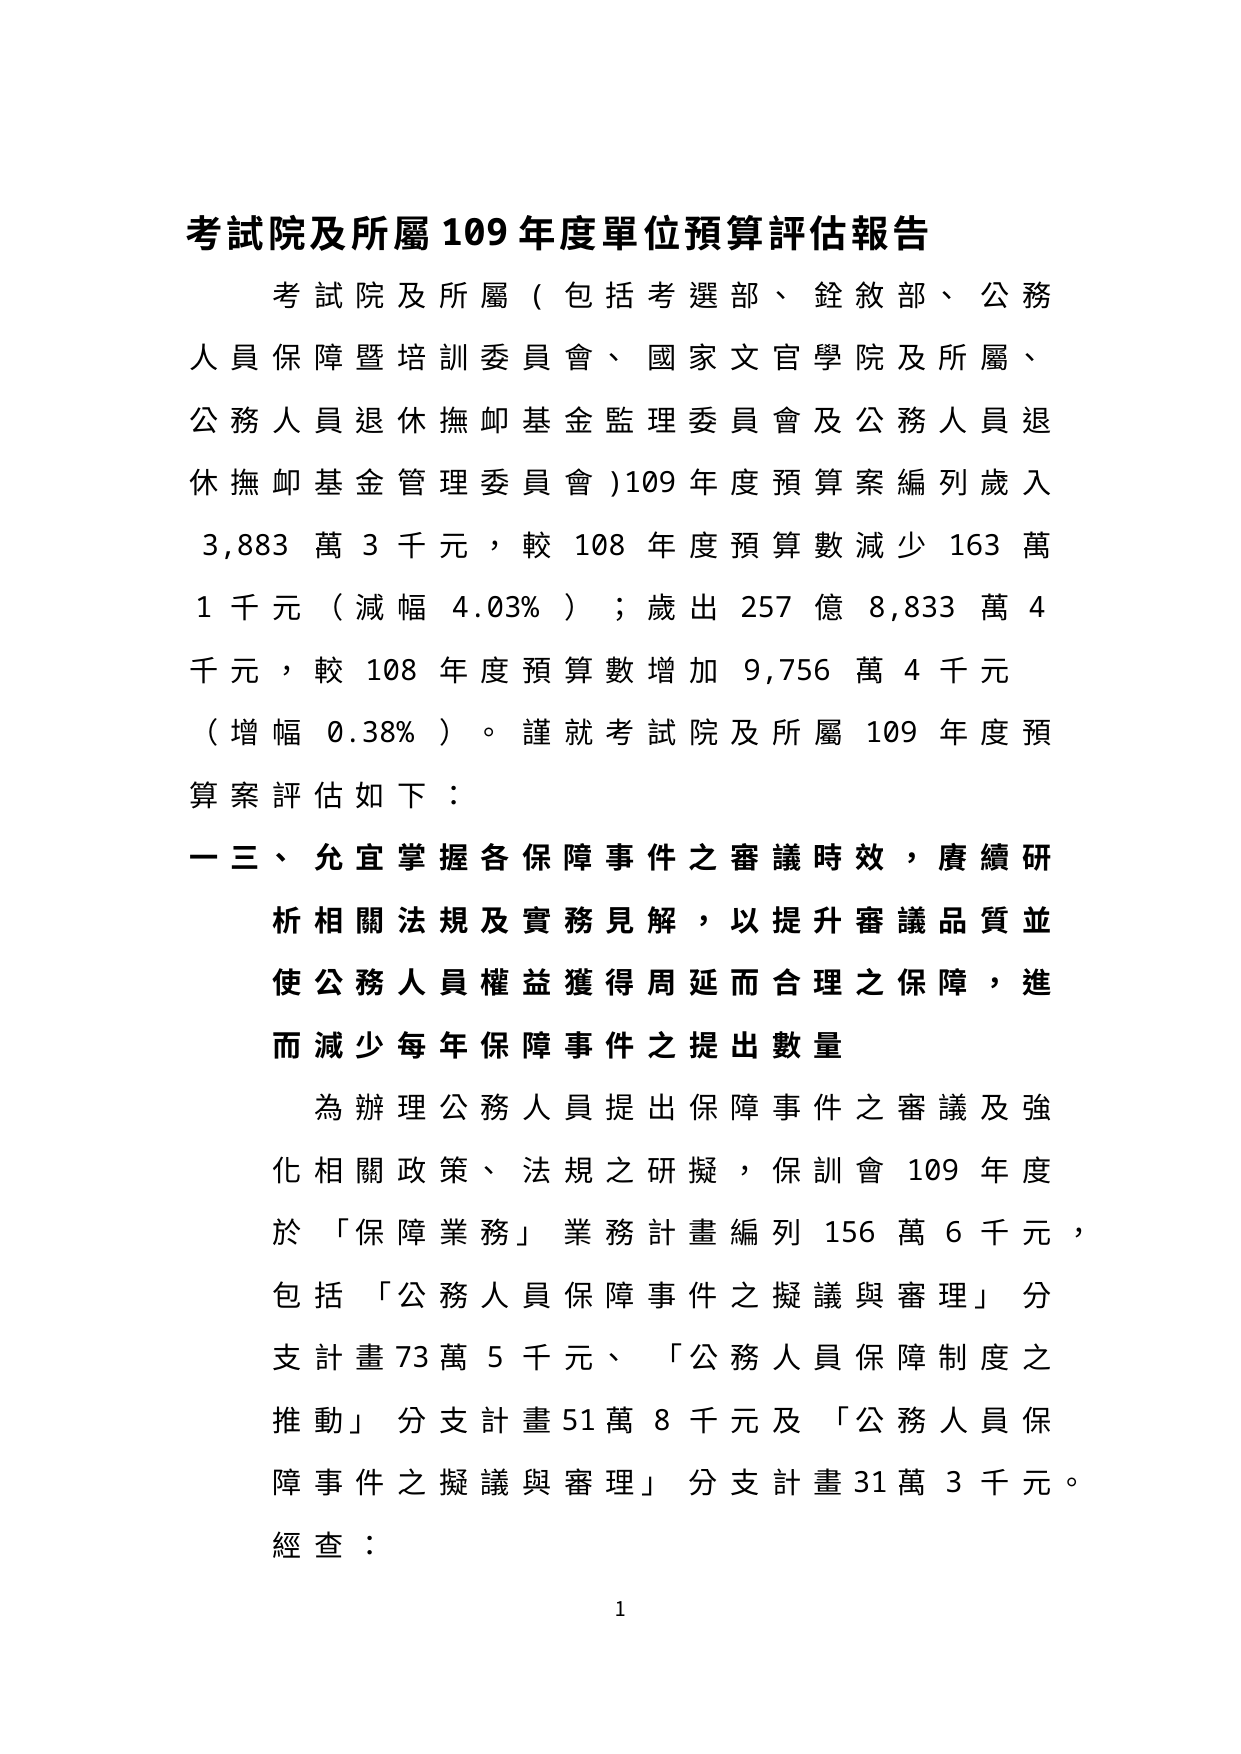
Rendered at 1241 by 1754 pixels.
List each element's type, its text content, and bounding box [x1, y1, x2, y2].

text 考試院及所屬109年度單位預算評估報告 [183, 189, 1058, 252]
text 考試院及所屬(包括考選部、銓敘部、公務人員保障暨培訓委員會、國家文官學院及所屬、公務人員退休撫卹基金監理委員會及公務人員退休撫卹基金管理委員會)109年度預算案編列歲入3,883萬3千元，較108年度預算數減少163萬1千元（減幅4.03%）；歲出257億8,833萬4千元，較108年度預算數增加9,756萬4千元（增幅0.38%）。謹就考試院及所屬109年度預算案評估如下： [183, 252, 1058, 814]
text 為辦理公務人員提出保障事件之審議及強化相關政策、法規之研擬，保訓會109年度於「保障業務」業務計畫編列156萬6千元，包括「公務人員保障事件之擬議與審理」分支計畫73萬5千元、「公務人員保障制度之推動」分支計畫51萬8千元及「公務人員保障事件之擬議與審理」分支計畫31萬3千元。經查： [242, 1064, 1058, 1564]
text 一三、允宜掌握各保障事件之審議時效，賡續研析相關法規及實務見解，以提升審議品質並使公務人員權益獲得周延而合理之保障，進而減少每年保障事件之提出數量 [183, 814, 1058, 1064]
